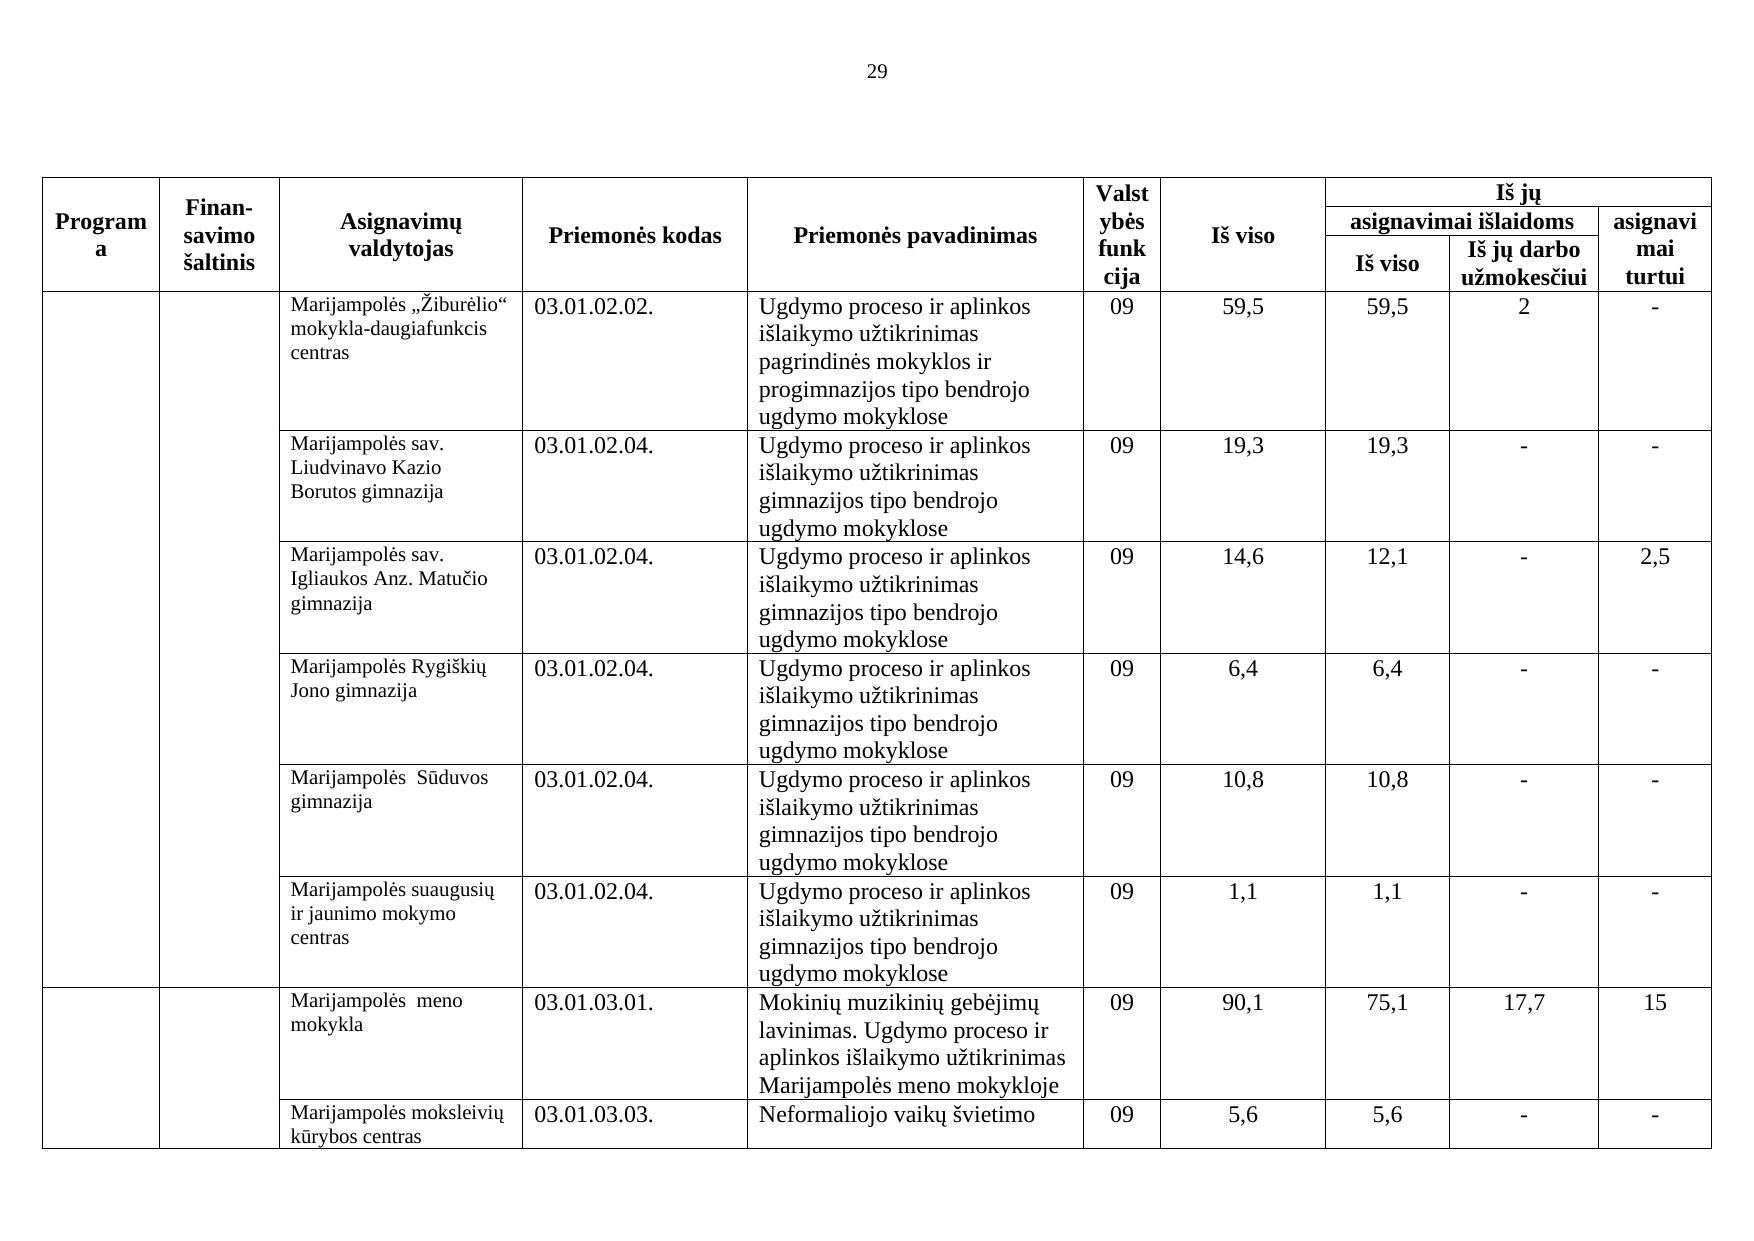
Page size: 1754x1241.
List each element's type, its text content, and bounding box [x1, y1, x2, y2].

table_cell 59,5 [1161, 292, 1325, 430]
table_cell 03.01.02.04. [523, 654, 747, 764]
table_cell 59,5 [1326, 292, 1449, 430]
table_cell - [1599, 431, 1711, 541]
table_cell - [1599, 765, 1711, 876]
table_cell Marijampolės suaugusių ir jaunimo mokymo centras [280, 877, 522, 987]
table_header Priemonės pavadinimas [748, 178, 1083, 291]
table_cell 09 [1084, 654, 1160, 764]
table_header Iš viso [1161, 178, 1325, 291]
table_cell 03.01.03.01. [523, 988, 747, 1098]
table_cell Neformaliojo vaikų švietimo [748, 1100, 1083, 1148]
table_cell 09 [1084, 542, 1160, 653]
table_cell [160, 292, 279, 987]
table_cell 03.01.02.02. [523, 292, 747, 430]
table_cell - [1450, 765, 1598, 876]
table_cell 1,1 [1161, 877, 1325, 987]
table_cell Marijampolės Rygiškių Jono gimnazija [280, 654, 522, 764]
table_cell Marijampolės sav. Igliaukos Anz. Matučio gimnazija [280, 542, 522, 653]
table_cell - [1450, 1100, 1598, 1148]
table_cell 09 [1084, 877, 1160, 987]
table_cell 09 [1084, 292, 1160, 430]
table_cell 19,3 [1326, 431, 1449, 541]
table_cell Ugdymo proceso ir aplinkos išlaikymo užtikrinimas gimnazijos tipo bendrojo ugdymo mokyklose [748, 765, 1083, 876]
table_cell 03.01.02.04. [523, 542, 747, 653]
table_cell [43, 292, 159, 987]
table_cell Ugdymo proceso ir aplinkos išlaikymo užtikrinimas pagrindinės mokyklos ir progimnazijos tipo bendrojo ugdymo mokyklose [748, 292, 1083, 430]
table_cell - [1599, 1100, 1711, 1148]
table_cell 09 [1084, 1100, 1160, 1148]
table_cell 90,1 [1161, 988, 1325, 1098]
table_cell Mokinių muzikinių gebėjimų lavinimas. Ugdymo proceso ir aplinkos išlaikymo užtikrinimas Marijampolės meno mokykloje [748, 988, 1083, 1098]
table_cell 14,6 [1161, 542, 1325, 653]
table_cell 12,1 [1326, 542, 1449, 653]
table_cell 6,4 [1161, 654, 1325, 764]
table_header Programa [43, 178, 159, 291]
table_cell [43, 988, 159, 1148]
table_cell 75,1 [1326, 988, 1449, 1098]
table_cell 03.01.02.04. [523, 431, 747, 541]
table_cell 2 [1450, 292, 1598, 430]
table_header Priemonės kodas [523, 178, 747, 291]
table_cell 15 [1599, 988, 1711, 1098]
table_cell 2,5 [1599, 542, 1711, 653]
table_cell Marijampolės moksleivių kūrybos centras [280, 1100, 522, 1148]
table_cell 03.01.02.04. [523, 765, 747, 876]
table_cell Ugdymo proceso ir aplinkos išlaikymo užtikrinimas gimnazijos tipo bendrojo ugdymo mokyklose [748, 431, 1083, 541]
table_cell 17,7 [1450, 988, 1598, 1098]
table_cell 09 [1084, 431, 1160, 541]
table_cell - [1599, 877, 1711, 987]
table_header Asignavimų valdytojas [280, 178, 522, 291]
table_cell 5,6 [1161, 1100, 1325, 1148]
table_cell Marijampolės sav. Liudvinavo Kazio Borutos gimnazija [280, 431, 522, 541]
table_cell 09 [1084, 988, 1160, 1098]
table_cell Marijampolės meno mokykla [280, 988, 522, 1098]
table_cell - [1450, 431, 1598, 541]
table_cell 1,1 [1326, 877, 1449, 987]
table_cell 5,6 [1326, 1100, 1449, 1148]
table_cell - [1599, 654, 1711, 764]
table_cell 6,4 [1326, 654, 1449, 764]
table_cell Ugdymo proceso ir aplinkos išlaikymo užtikrinimas gimnazijos tipo bendrojo ugdymo mokyklose [748, 877, 1083, 987]
table_cell - [1599, 292, 1711, 430]
table_cell Ugdymo proceso ir aplinkos išlaikymo užtikrinimas gimnazijos tipo bendrojo ugdymo mokyklose [748, 654, 1083, 764]
table_cell Marijampolės Sūduvos gimnazija [280, 765, 522, 876]
table_cell 10,8 [1326, 765, 1449, 876]
table_cell 09 [1084, 765, 1160, 876]
table_cell Ugdymo proceso ir aplinkos išlaikymo užtikrinimas gimnazijos tipo bendrojo ugdymo mokyklose [748, 542, 1083, 653]
table_header Finan-savimo šaltinis [160, 178, 279, 291]
table_cell [160, 988, 279, 1148]
table_header Iš jų [1326, 178, 1711, 206]
table_cell 03.01.03.03. [523, 1100, 747, 1148]
table_cell asignavimai išlaidoms [1326, 207, 1598, 234]
table_cell - [1450, 654, 1598, 764]
table_cell 03.01.02.04. [523, 877, 747, 987]
table_cell 19,3 [1161, 431, 1325, 541]
table_cell Iš viso [1326, 236, 1449, 291]
table_cell asignavimai turtui įsigyti [1599, 207, 1711, 291]
table_cell - [1450, 877, 1598, 987]
table_cell 10,8 [1161, 765, 1325, 876]
table_cell Marijampolės „Žiburėlio“ mokykla-daugiafunkcis centras [280, 292, 522, 430]
table_cell Iš jų darbo užmokesčiui [1450, 236, 1598, 291]
table_header Valstybės funkcija [1084, 178, 1160, 291]
table_cell - [1450, 542, 1598, 653]
